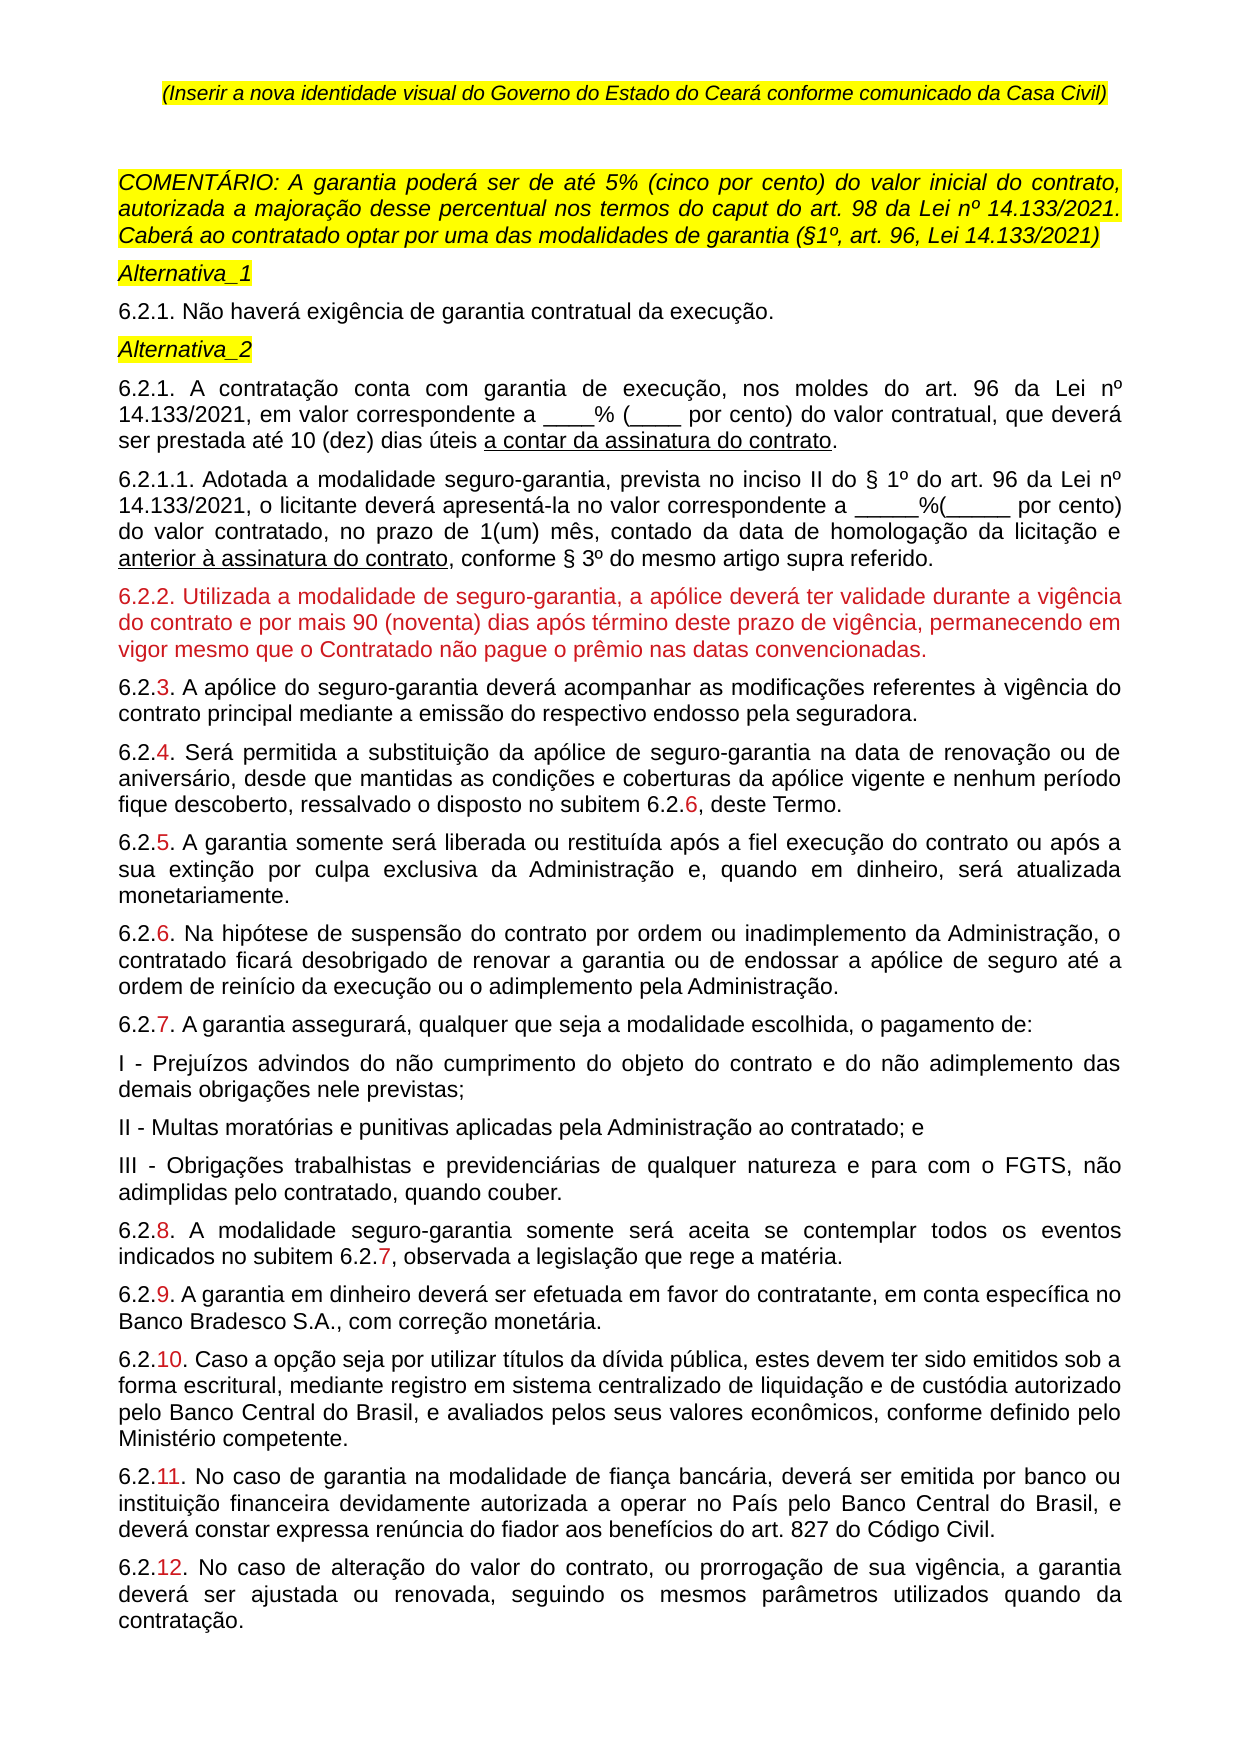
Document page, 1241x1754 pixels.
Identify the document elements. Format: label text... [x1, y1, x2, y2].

text 6.2.5. A garantia somente será liberada ou restituída após a fiel execução do contrato ou após a sua extinção por culpa exclusiva da Administração e, quando em dinheiro, será atualizada monetariamente. [118, 829, 1122, 908]
text 6.2.9. A garantia em dinheiro deverá ser efetuada em favor do contratante, em conta específica no Banco Bradesco S.A., com correção monetária. [118, 1281, 1122, 1334]
text 6.2.4. Será permitida a substituição da apólice de seguro-garantia na data de renovação ou de aniversário, desde que mantidas as condições e coberturas da apólice vigente e nenhum período fique descoberto, ressalvado o disposto no subitem 6.2.6, deste Termo. [118, 738, 1122, 817]
text 6.2.12. No caso de alteração do valor do contrato, ou prorrogação de sua vigência, a garantia deverá ser ajustada ou renovada, seguindo os mesmos parâmetros utilizados quando da contratação. [118, 1554, 1122, 1633]
text COMENTÁRIO: A garantia poderá ser de até 5% (cinco por cento) do valor inicial do contrato, autorizada a majoração desse percentual nos termos do caput do art. 98 da Lei nº 14.133/2021. Caberá ao contratado optar por uma das modalidades de garantia (§1º, art. 96, Lei 14.133/2021) [118, 169, 1122, 248]
text III - Obrigações trabalhistas e previdenciárias de qualquer natureza e para com o FGTS, não adimplidas pelo contratado, quando couber. [118, 1152, 1122, 1205]
text 6.2.1. Não haverá exigência de garantia contratual da execução. [118, 298, 1122, 324]
text I - Prejuízos advindos do não cumprimento do objeto do contrato e do não adimplemento das demais obrigações nele previstas; [118, 1049, 1122, 1102]
text II - Multas moratórias e punitivas aplicadas pela Administração ao contratado; e [118, 1114, 1122, 1140]
text 6.2.1. A contratação conta com garantia de execução, nos moldes do art. 96 da Lei nº 14.133/2021, em valor correspondente a ____% (____ por cento) do valor contratual, que deverá ser prestada até 10 (dez) dias úteis a contar da assinatura do contrato. [118, 375, 1122, 454]
text 6.2.8. A modalidade seguro-garantia somente será aceita se contemplar todos os eventos indicados no subitem 6.2.7, observada a legislação que rege a matéria. [118, 1217, 1122, 1269]
text 6.2.10. Caso a opção seja por utilizar títulos da dívida pública, estes devem ter sido emitidos sob a forma escritural, mediante registro em sistema centralizado de liquidação e de custódia autorizado pelo Banco Central do Brasil, e avaliados pelos seus valores econômicos, conforme definido pelo Ministério competente. [118, 1346, 1122, 1451]
text Alternativa_2 [118, 336, 1122, 363]
text 6.2.11. No caso de garantia na modalidade de fiança bancária, deverá ser emitida por banco ou instituição financeira devidamente autorizada a operar no País pelo Banco Central do Brasil, e deverá constar expressa renúncia do fiador aos benefícios do art. 827 do Código Civil. [118, 1463, 1122, 1542]
text 6.2.2. Utilizada a modalidade de seguro-garantia, a apólice deverá ter validade durante a vigência do contrato e por mais 90 (noventa) dias após término deste prazo de vigência, permanecendo em vigor mesmo que o Contratado não pague o prêmio nas datas convencionadas. [118, 583, 1122, 662]
text 6.2.6. Na hipótese de suspensão do contrato por ordem ou inadimplemento da Administração, o contratado ficará desobrigado de renovar a garantia ou de endossar a apólice de seguro até a ordem de reinício da execução ou o adimplemento pela Administração. [118, 920, 1122, 999]
text Alternativa_1 [118, 260, 1122, 286]
text 6.2.1.1. Adotada a modalidade seguro-garantia, prevista no inciso II do § 1º do art. 96 da Lei nº 14.133/2021, o licitante deverá apresentá-la no valor correspondente a _____%(_____ por cento) do valor contratado, no prazo de 1(um) mês, contado da data de homologação da licitação e anterior à assinatura do contrato, conforme § 3º do mesmo artigo supra referido. [118, 466, 1122, 571]
text 6.2.3. A apólice do seguro-garantia deverá acompanhar as modificações referentes à vigência do contrato principal mediante a emissão do respectivo endosso pela seguradora. [118, 674, 1122, 727]
text 6.2.7. A garantia assegurará, qualquer que seja a modalidade escolhida, o pagamento de: [118, 1011, 1122, 1038]
